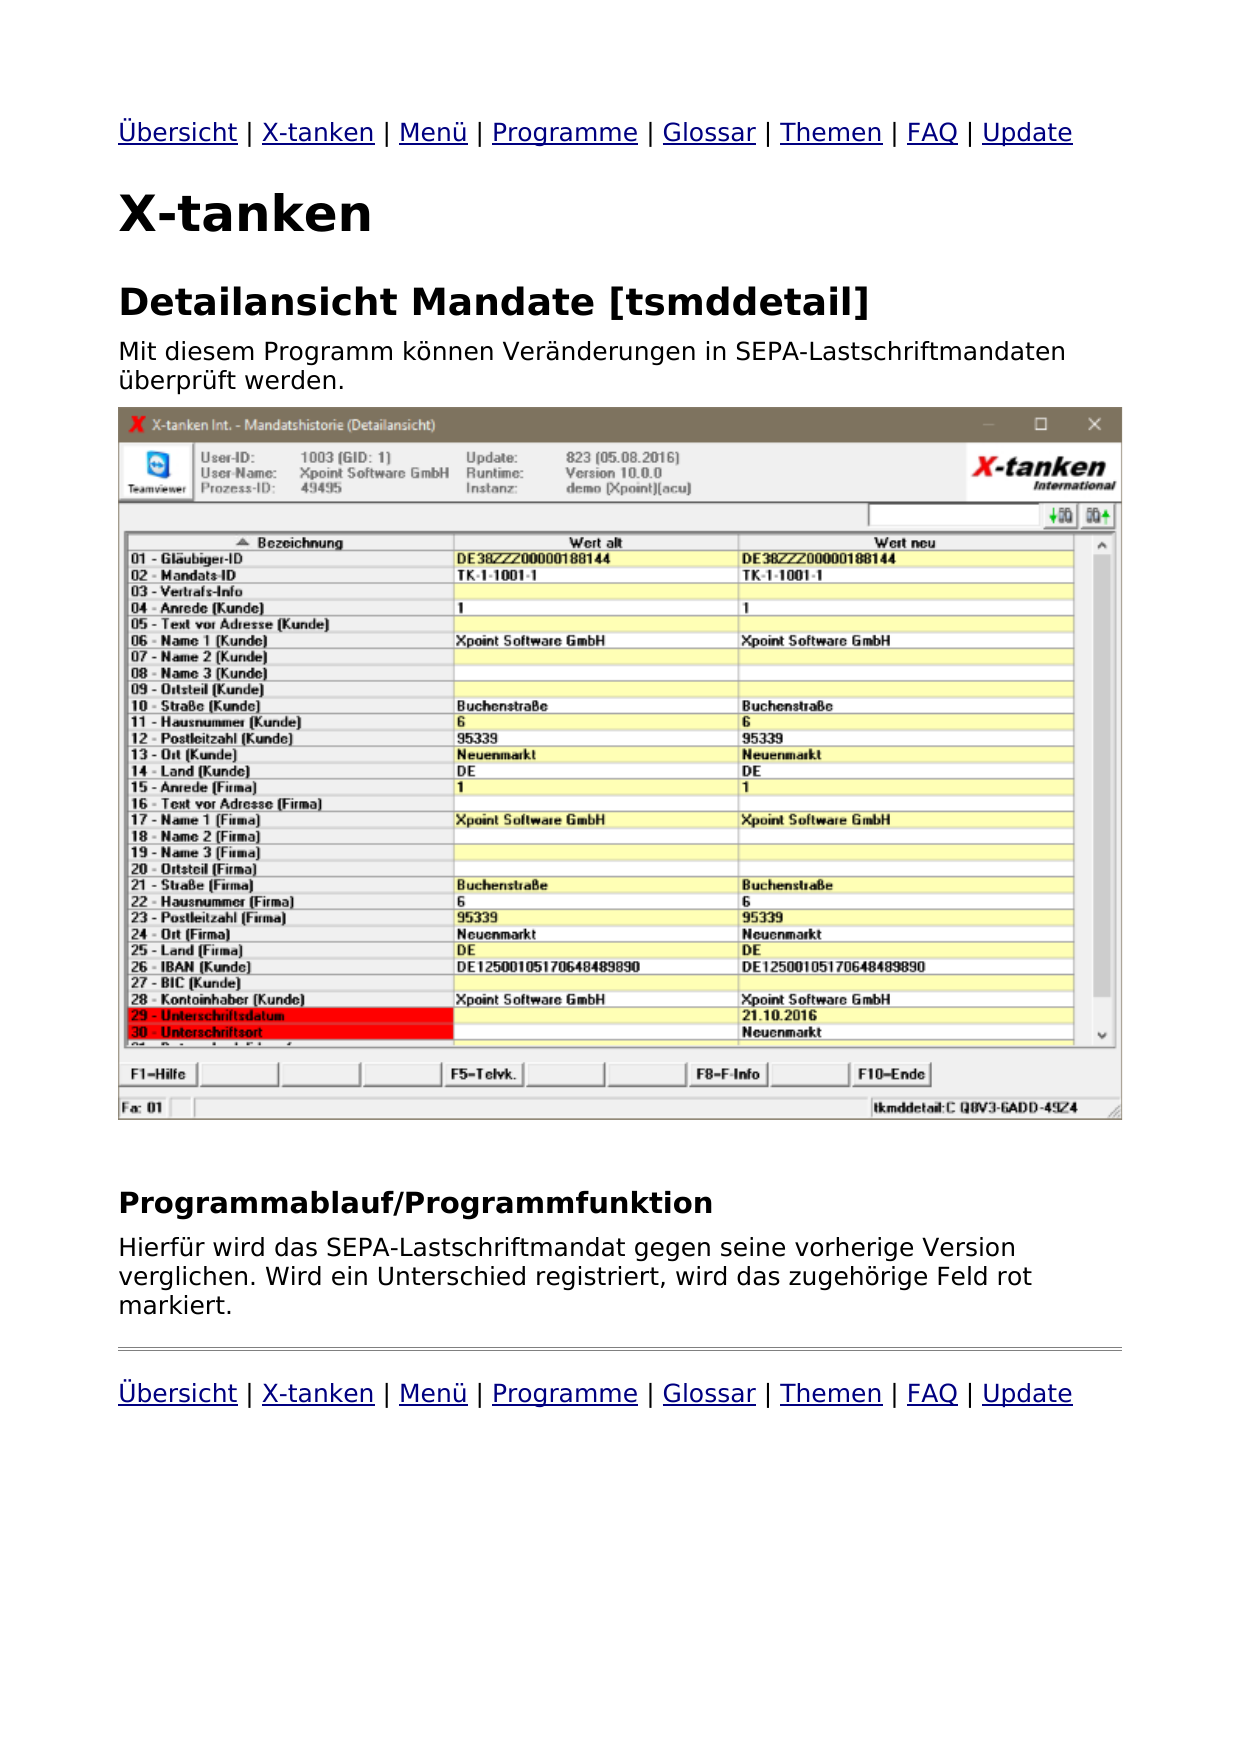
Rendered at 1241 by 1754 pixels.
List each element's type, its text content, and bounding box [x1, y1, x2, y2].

subtitle Detailansicht Mandate [tsmddetail] [118, 281, 1122, 324]
text Mit diesem Programm können Veränderungen in SEPA-Lastschriftmandaten überprüft werden. [118, 337, 1122, 395]
subtitle X-tanken [118, 185, 1122, 243]
text Übersicht | X-tanken | Menü | Programme | Glossar | Themen | FAQ | Update [118, 118, 1122, 147]
text Hierfür wird das SEPA-Lastschriftmandat gegen seine vorherige Version verglichen. Wird ein Unterschied registriert, wird das zugehörige Feld rot markiert. [118, 1233, 1122, 1320]
picture [118, 407, 1123, 1120]
subtitle Programmablauf/Programmfunktion [118, 1186, 1122, 1220]
text Übersicht | X-tanken | Menü | Programme | Glossar | Themen | FAQ | Update [118, 1379, 1122, 1408]
